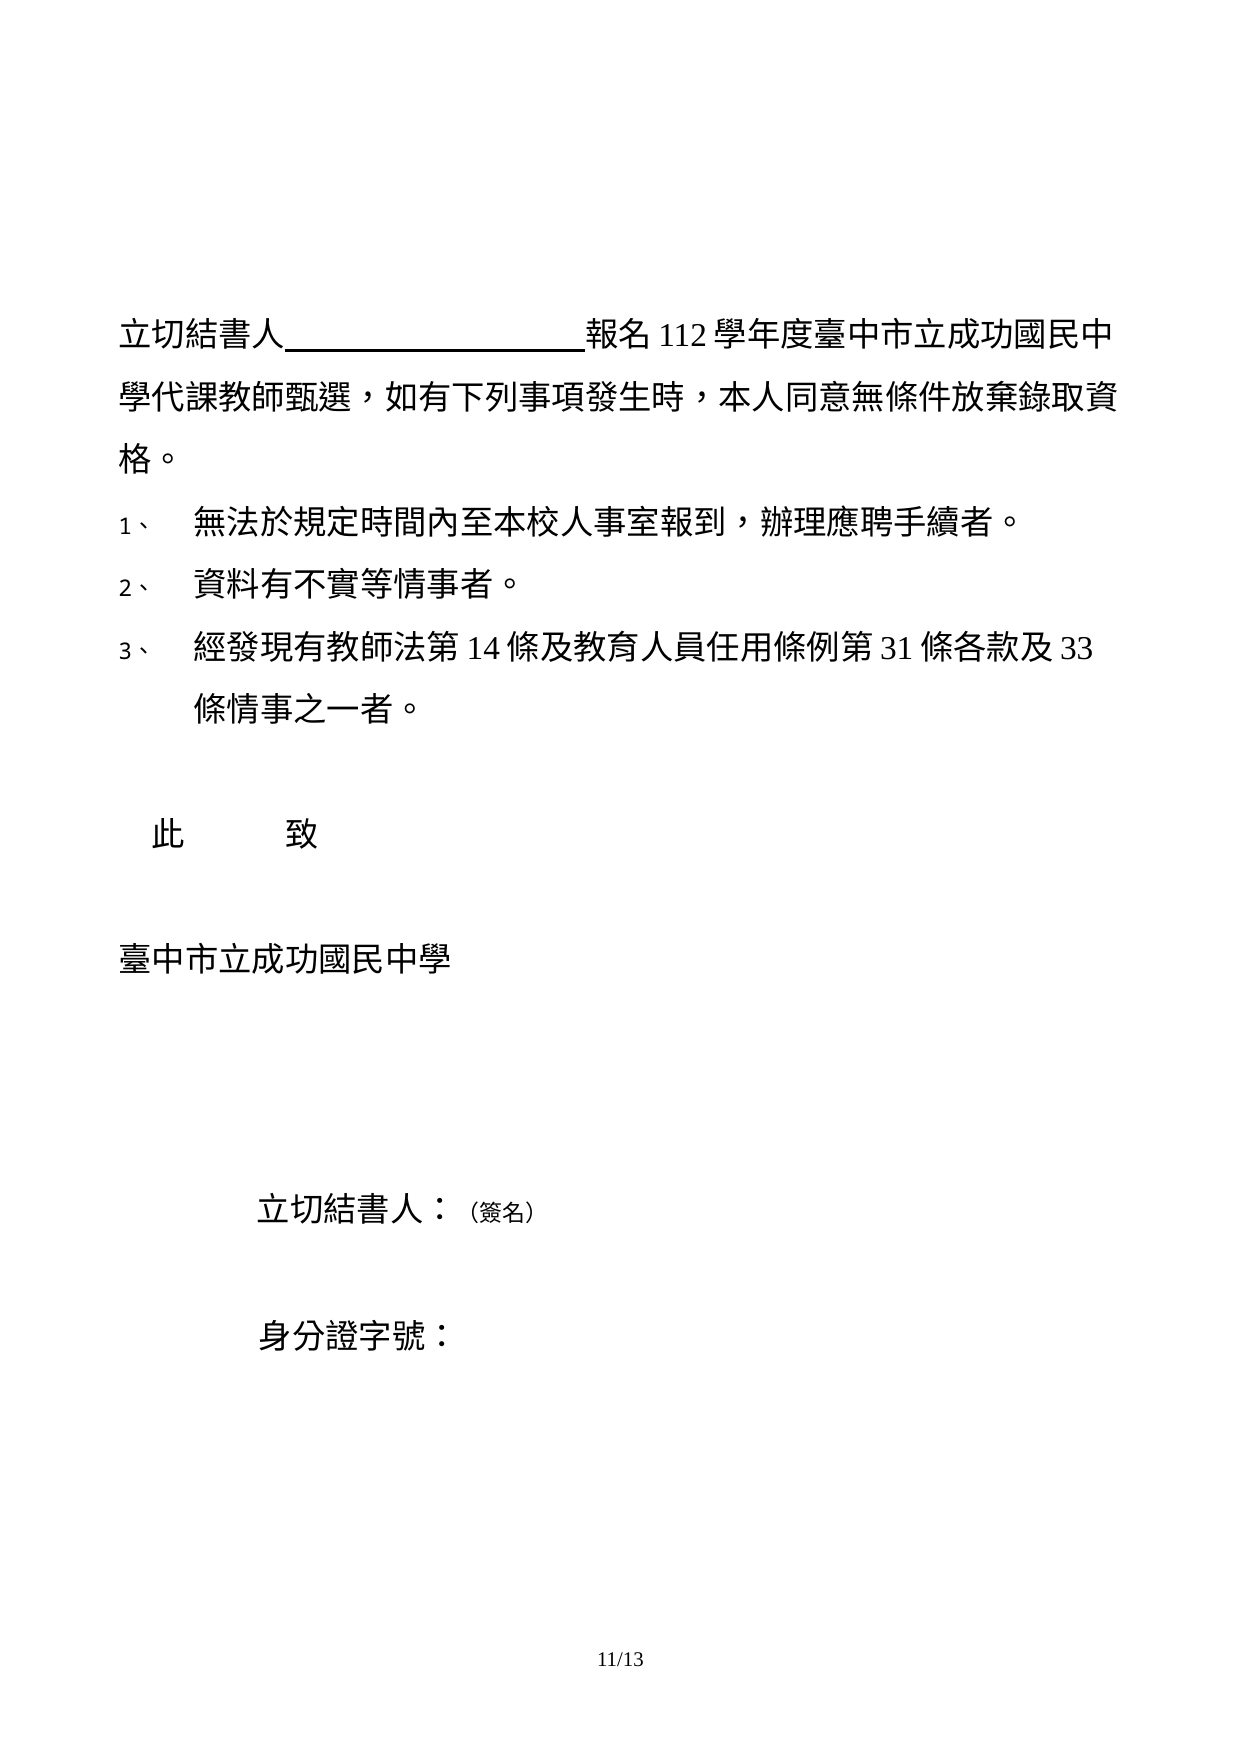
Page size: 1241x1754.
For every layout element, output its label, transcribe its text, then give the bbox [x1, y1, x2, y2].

text 立切結書人：（簽名） [118, 1165, 1122, 1228]
text 立切結書人 報名112學年度臺中市立成功國民中學代課教師甄選，如有下列事項發生時，本人同意無條件放棄錄取資格。 [118, 290, 1122, 478]
list 無法於規定時間內至本校人事室報到，辦理應聘手續者。 [118, 478, 1122, 540]
list 資料有不實等情事者。 [118, 540, 1122, 603]
list 經發現有教師法第14條及教育人員任用條例第31條各款及33條情事之一者。 [118, 603, 1122, 728]
text 身分證字號： [118, 1290, 1122, 1353]
text 此 致 [118, 790, 1122, 853]
text 臺中市立成功國民中學 [118, 915, 1122, 978]
